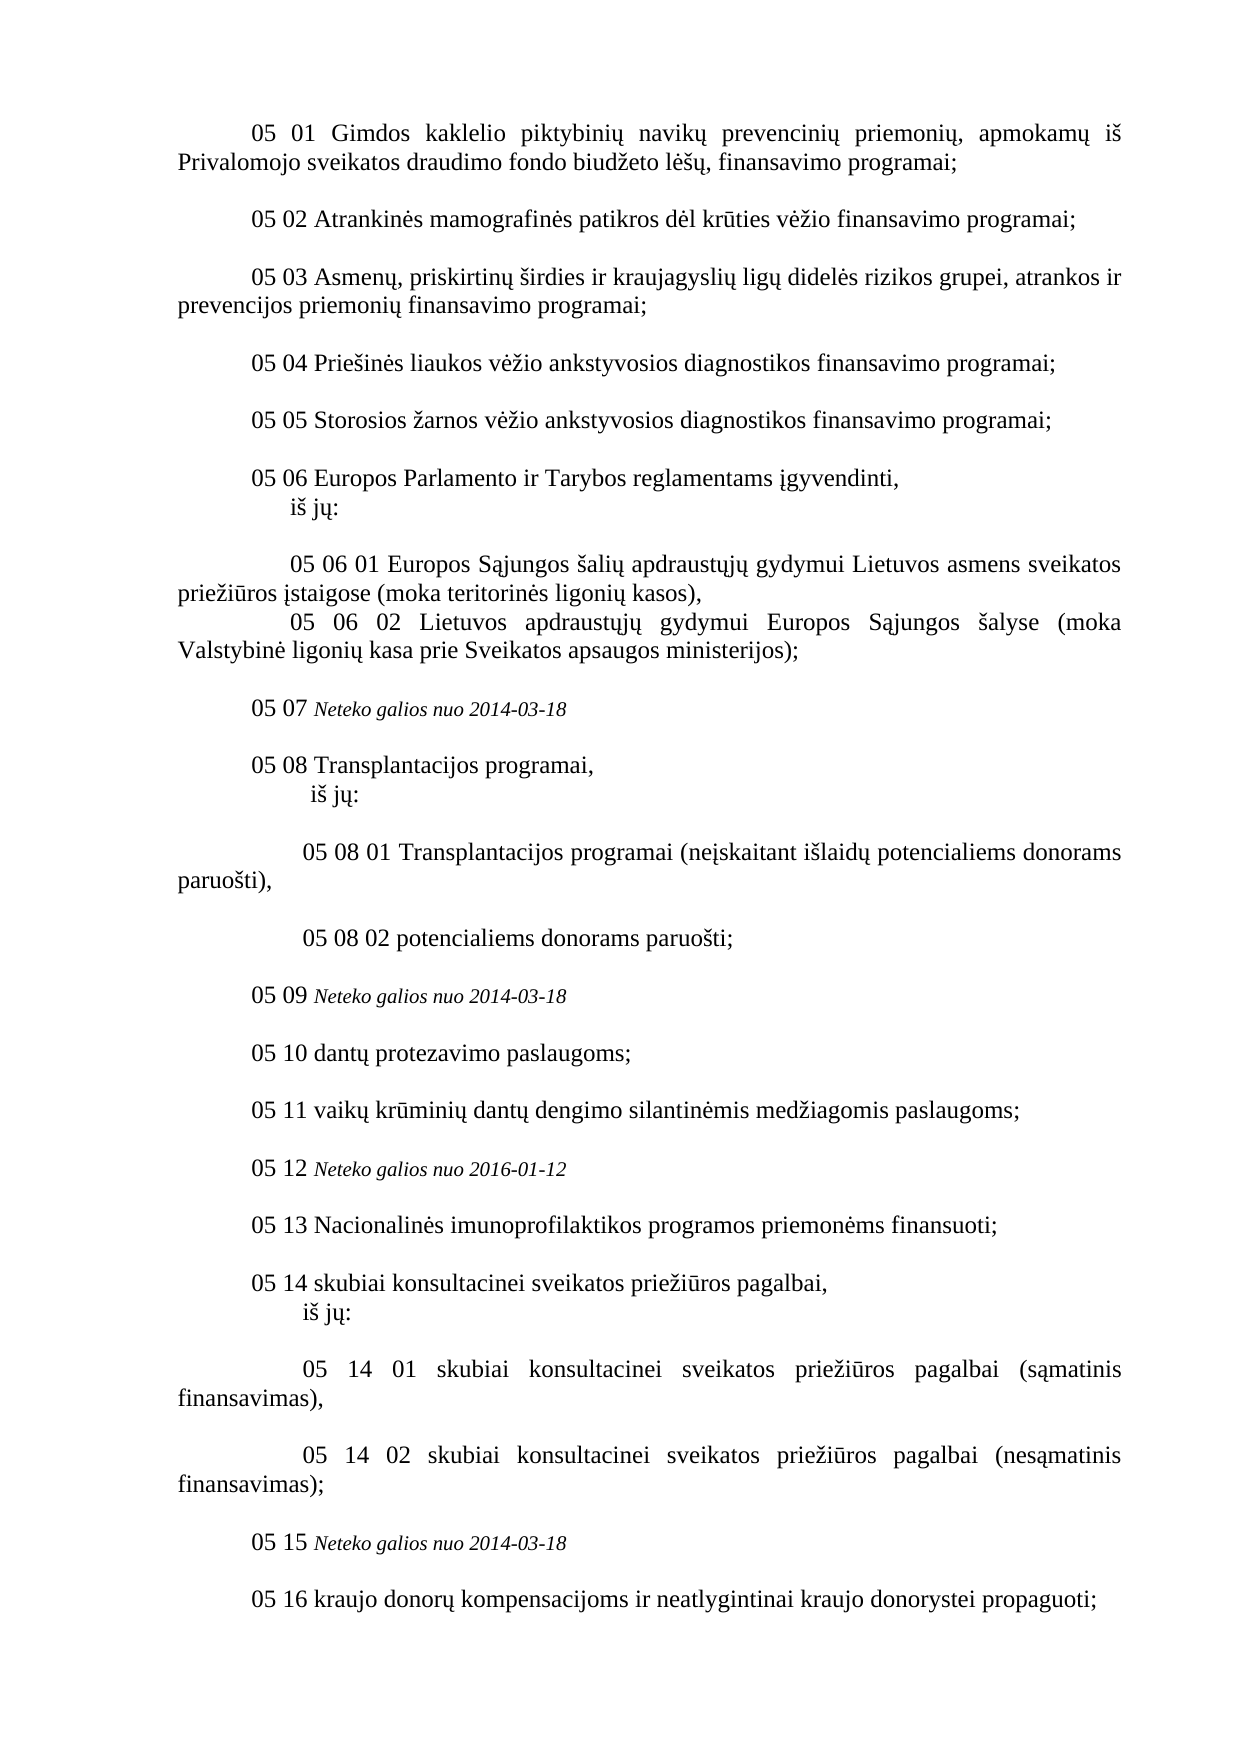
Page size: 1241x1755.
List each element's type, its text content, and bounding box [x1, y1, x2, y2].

text 05 06 01 Europos Sąjungos šalių apdraustųjų gydymui Lietuvos asmens sveikatos priežiūros įstaigose (moka teritorinės ligonių kasos), [177, 549, 1122, 607]
text 05 14 skubiai konsultacinei sveikatos priežiūros pagalbai, [177, 1268, 1122, 1297]
text 05 09 Neteko galios nuo 2014-03-18 [177, 981, 1122, 1009]
text 05 02 Atrankinės mamografinės patikros dėl krūties vėžio finansavimo programai; [177, 204, 1122, 233]
text 05 13 Nacionalinės imunoprofilaktikos programos priemonėms finansuoti; [177, 1211, 1122, 1239]
text 05 14 01 skubiai konsultacinei sveikatos priežiūros pagalbai (sąmatinis finansavimas), [177, 1354, 1122, 1412]
text 05 10 dantų protezavimo paslaugoms; [177, 1038, 1122, 1067]
text 05 01 Gimdos kaklelio piktybinių navikų prevencinių priemonių, apmokamų iš Privalomojo sveikatos draudimo fondo biudžeto lėšų, finansavimo programai; [177, 118, 1122, 176]
text 05 06 02 Lietuvos apdraustųjų gydymui Europos Sąjungos šalyse (moka Valstybinė ligonių kasa prie Sveikatos apsaugos ministerijos); [177, 607, 1122, 664]
text 05 15 Neteko galios nuo 2014-03-18 [177, 1527, 1122, 1556]
text 05 08 Transplantacijos programai, [177, 751, 1122, 779]
text 05 04 Priešinės liaukos vėžio ankstyvosios diagnostikos finansavimo programai; [177, 348, 1122, 377]
text 05 05 Storosios žarnos vėžio ankstyvosios diagnostikos finansavimo programai; [177, 406, 1122, 434]
text 05 16 kraujo donorų kompensacijoms ir neatlygintinai kraujo donorystei propaguoti; [177, 1584, 1122, 1613]
text iš jų: [177, 1297, 1122, 1326]
text 05 07 Neteko galios nuo 2014-03-18 [177, 693, 1122, 722]
text iš jų: [177, 492, 1122, 521]
text 05 08 01 Transplantacijos programai (neįskaitant išlaidų potencialiems donorams paruošti), [177, 837, 1122, 894]
text 05 14 02 skubiai konsultacinei sveikatos priežiūros pagalbai (nesąmatinis finansavimas); [177, 1441, 1122, 1498]
text 05 03 Asmenų, priskirtinų širdies ir kraujagyslių ligų didelės rizikos grupei, atrankos ir prevencijos priemonių finansavimo programai; [177, 262, 1122, 319]
text 05 11 vaikų krūminių dantų dengimo silantinėmis medžiagomis paslaugoms; [177, 1096, 1122, 1124]
text 05 06 Europos Parlamento ir Tarybos reglamentams įgyvendinti, [177, 463, 1122, 492]
text 05 08 02 potencialiems donorams paruošti; [177, 923, 1122, 952]
text iš jų: [177, 779, 1122, 808]
text 05 12 Neteko galios nuo 2016-01-12 [177, 1153, 1122, 1182]
